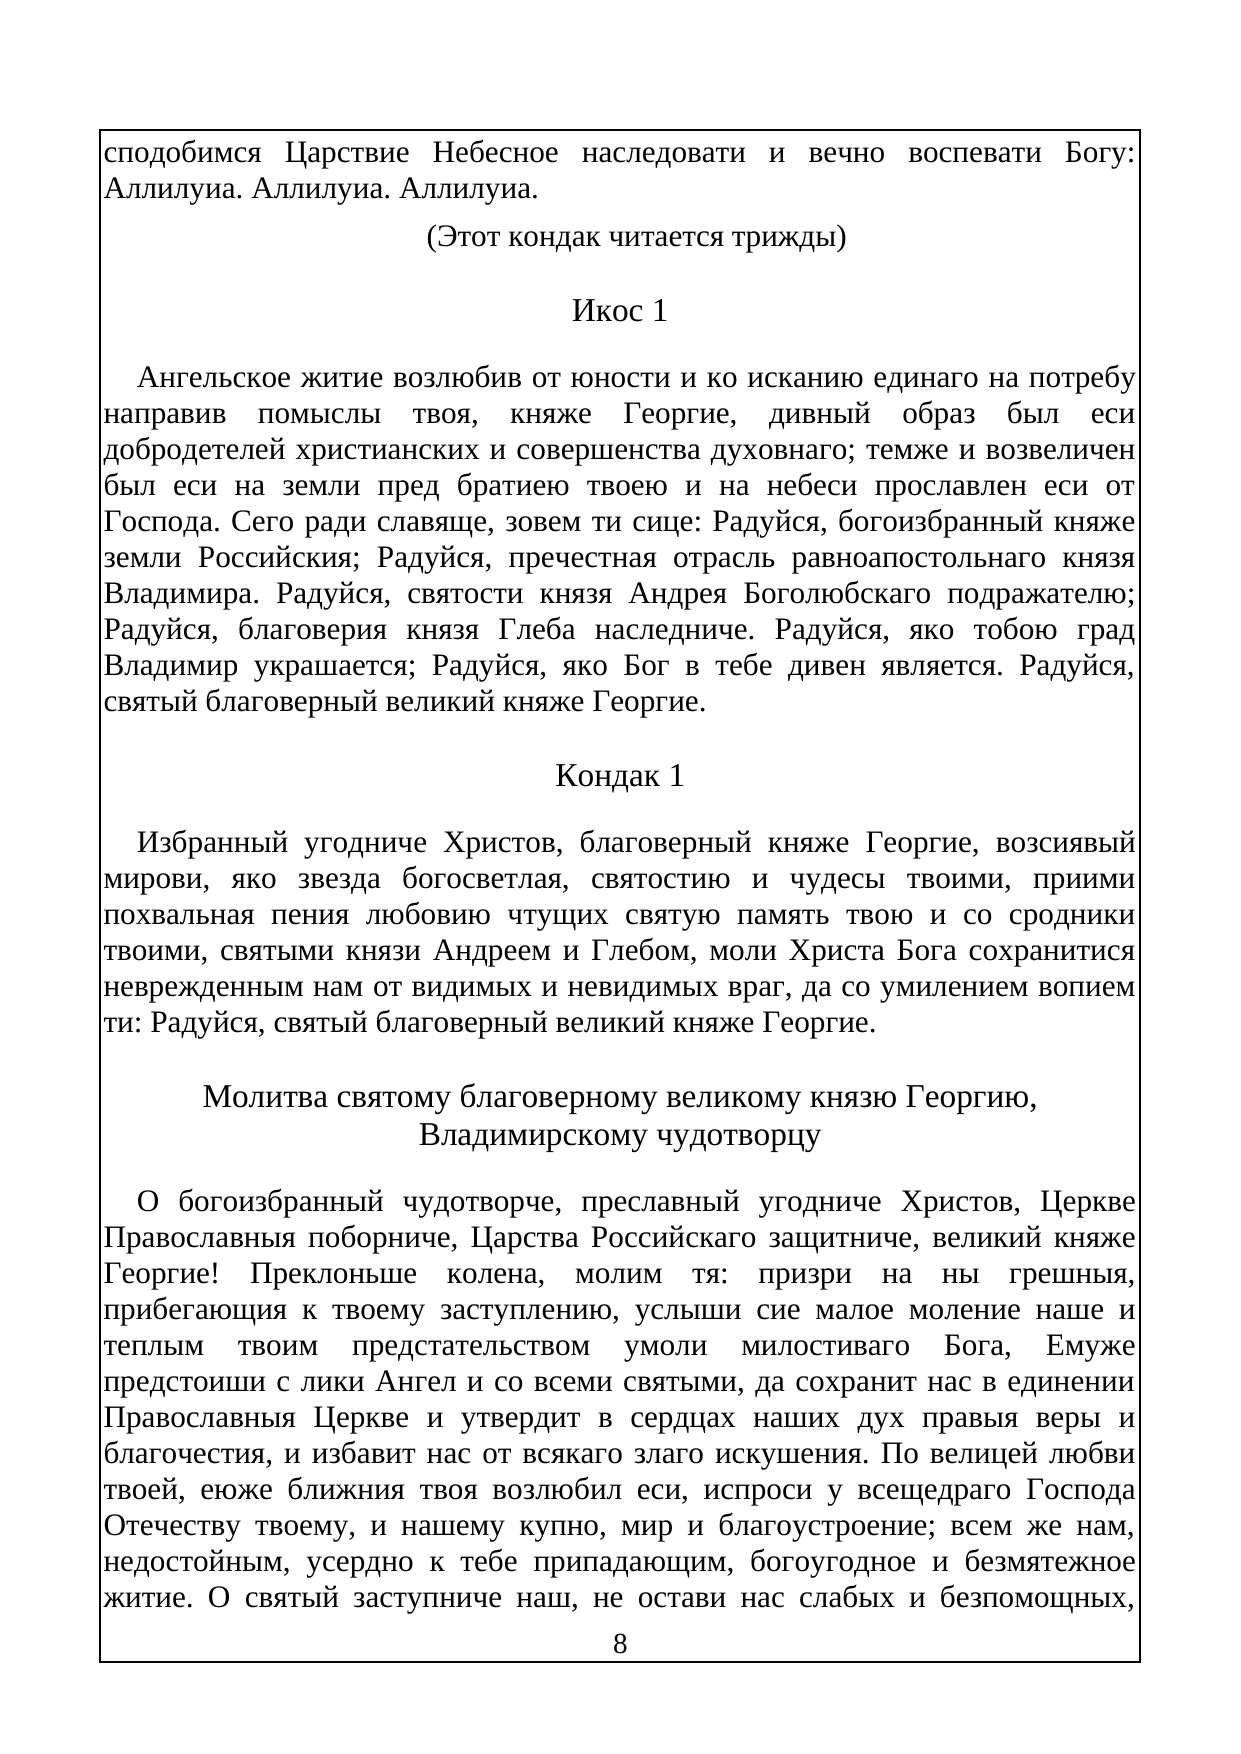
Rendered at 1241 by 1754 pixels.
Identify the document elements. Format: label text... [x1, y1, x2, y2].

text Избранный угодниче Христов, благоверный княже Георгие, возсиявый мирови, яко звезда богосветлая, святостию и чудесы твоими, приими похвальная пения любовию чтущих святую память твою и со сродники твоими, святыми князи Андреем и Глебом, моли Христа Бога сохранитися неврежденным нам от видимых и невидимых враг, да со умилением вопием ти: Радуйся, святый благоверный великий княже Георгие. [103, 823, 1137, 1039]
text О богоизбранный чудотворче, преславный угодниче Христов, Церкве Православныя поборниче, Царства Российскаго защитниче, великий княже Георгие! Преклоньше колена, молим тя: призри на ны грешныя, прибегающия к твоему заступлению, услыши сие малое моление наше и теплым твоим предстательством умоли милостиваго Бога, Емуже предстоиши с лики Ангел и со всеми святыми, да сохранит нас в единении Православныя Церкве и утвердит в сердцах наших дух правыя веры и благочестия, и избавит нас от всякаго злаго искушения. По велицей любви твоей, еюже ближния твоя возлюбил еси, испроси у всещедраго Господа Отечеству твоему, и нашему купно, мир и благоустроение; всем же нам, недостойным, усердно к тебе припадающим, богоугодное и безмятежное житие. О святый заступниче наш, не остави нас слабых и безпомощных, [103, 1182, 1137, 1614]
text (Этот кондак читается трижды) [103, 217, 1137, 253]
text Ангельское житие возлюбив от юности и ко исканию единаго на потребу направив помыслы твоя, княже Георгие, дивный образ был еси добродетелей христианских и совершенства духовнаго; темже и возвеличен был еси на земли пред братиею твоею и на небеси прославлен еси от Господа. Сего ради славяще, зовем ти сице: Радуйся, богоизбранный княже земли Российския; Радуйся, пречестная отрасль равноапостольнаго князя Владимира. Радуйся, святости князя Андрея Боголюбскаго подражателю; Радуйся, благоверия князя Глеба наследниче. Радуйся, яко тобою град Владимир украшается; Радуйся, яко Бог в тебе дивен является. Радуйся, святый благоверный великий княже Георгие. [103, 358, 1137, 718]
text сподобимся Царствие Небесное наследовати и вечно воспевати Богу: Аллилуиа. Аллилуиа. Аллилуиа. [103, 133, 1137, 205]
subtitle Кондак 1 [103, 755, 1137, 794]
subtitle Молитва святому благоверному великому князю Георгию, Владимирскому чудотворцу [103, 1076, 1137, 1153]
subtitle Икос 1 [103, 291, 1137, 329]
